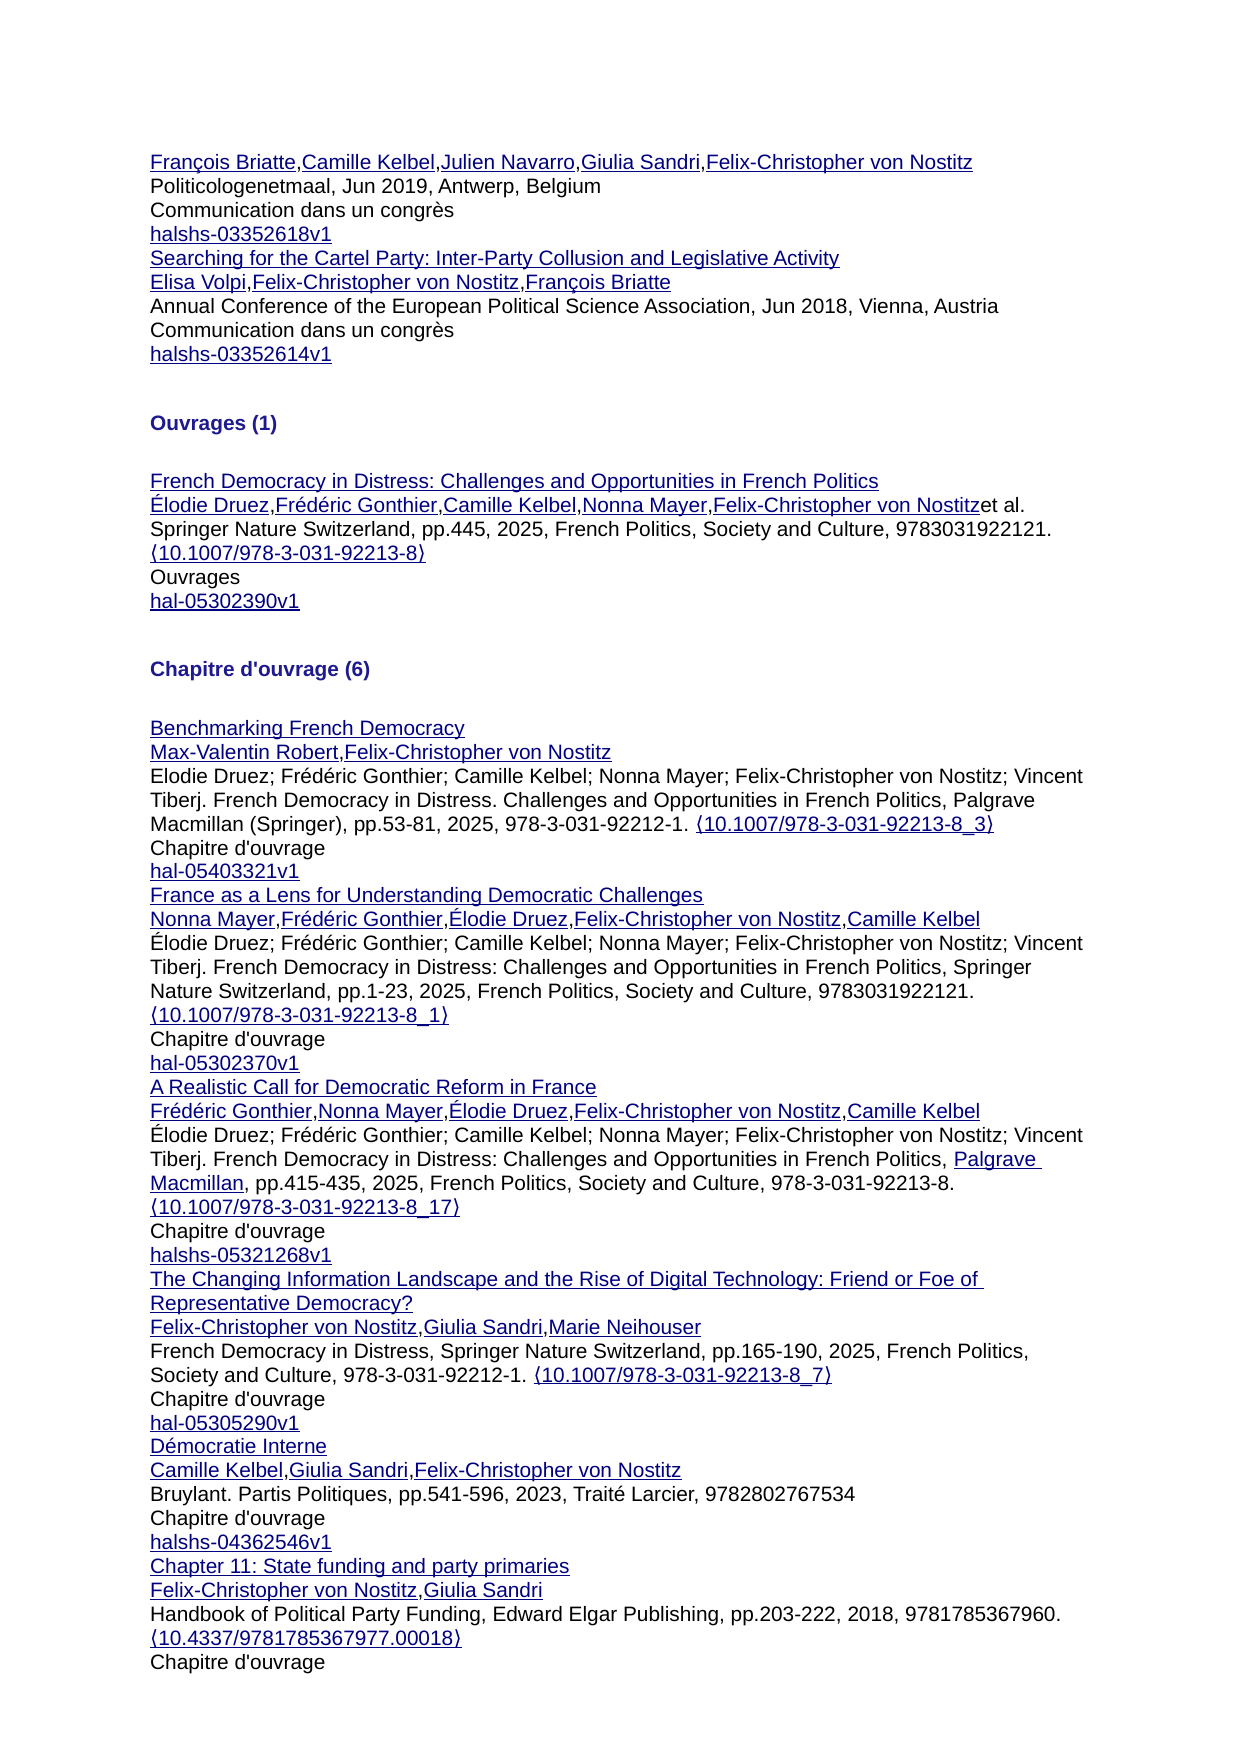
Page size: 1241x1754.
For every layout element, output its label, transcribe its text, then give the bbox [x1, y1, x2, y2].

table_header French Democracy in Distress: Challenges and Opportunities in French Politics Élodie Druez,Frédéric Gonthier,Camille Kelbel,Nonna Mayer,Felix-Christopher von Nostitzet al. Springer Nature Switzerland, pp.445, 2025, French Politics, Society and Culture, 9783031922121. ⟨10.1007/978-3-031-92213-8⟩ Ouvrages hal-05302390v1 [150, 469, 1090, 612]
table_cell France as a Lens for Understanding Democratic Challenges Nonna Mayer,Frédéric Gonthier,Élodie Druez,Felix-Christopher von Nostitz,Camille Kelbel Élodie Druez; Frédéric Gonthier; Camille Kelbel; Nonna Mayer; Felix-Christopher von Nostitz; Vincent Tiberj. French Democracy in Distress: Challenges and Opportunities in French Politics, Springer Nature Switzerland, pp.1-23, 2025, French Politics, Society and Culture, 9783031922121. ⟨10.1007/978-3-031-92213-8_1⟩ Chapitre d'ouvrage hal-05302370v1 [150, 883, 1090, 1075]
table_cell The Changing Information Landscape and the Rise of Digital Technology: Friend or Foe of Representative Democracy? Felix-Christopher von Nostitz,Giulia Sandri,Marie Neihouser French Democracy in Distress, Springer Nature Switzerland, pp.165-190, 2025, French Politics, Society and Culture, 978-3-031-92212-1. ⟨10.1007/978-3-031-92213-8_7⟩ Chapitre d'ouvrage hal-05305290v1 [150, 1267, 1090, 1434]
subtitle Chapitre d'ouvrage (6) [150, 657, 1090, 681]
table_cell A Realistic Call for Democratic Reform in France Frédéric Gonthier,Nonna Mayer,Élodie Druez,Felix-Christopher von Nostitz,Camille Kelbel Élodie Druez; Frédéric Gonthier; Camille Kelbel; Nonna Mayer; Felix-Christopher von Nostitz; Vincent Tiberj. French Democracy in Distress: Challenges and Opportunities in French Politics, Palgrave Macmillan, pp.415-435, 2025, French Politics, Society and Culture, 978-3-031-92213-8. ⟨10.1007/978-3-031-92213-8_17⟩ Chapitre d'ouvrage halshs-05321268v1 [150, 1075, 1090, 1267]
table_header Benchmarking French Democracy Max-Valentin Robert,Felix-Christopher von Nostitz Elodie Druez; Frédéric Gonthier; Camille Kelbel; Nonna Mayer; Felix-Christopher von Nostitz; Vincent Tiberj. French Democracy in Distress. Challenges and Opportunities in French Politics, Palgrave Macmillan (Springer), pp.53-81, 2025, 978-3-031-92212-1. ⟨10.1007/978-3-031-92213-8_3⟩ Chapitre d'ouvrage hal-05403321v1 [150, 716, 1090, 883]
table_cell Chapter 11: State funding and party primaries Felix-Christopher von Nostitz,Giulia Sandri Handbook of Political Party Funding, Edward Elgar Publishing, pp.203-222, 2018, 9781785367960. ⟨10.4337/9781785367977.00018⟩ Chapitre d'ouvrage [150, 1554, 1090, 1674]
subtitle Ouvrages (1) [150, 410, 1090, 434]
table_cell Démocratie Interne Camille Kelbel,Giulia Sandri,Felix-Christopher von Nostitz Bruylant. Partis Politiques, pp.541-596, 2023, Traité Larcier, 9782802767534 Chapitre d'ouvrage halshs-04362546v1 [150, 1434, 1090, 1554]
table_cell François Briatte,Camille Kelbel,Julien Navarro,Giulia Sandri,Felix-Christopher von Nostitz Politicologenetmaal, Jun 2019, Antwerp, Belgium Communication dans un congrès halshs-03352618v1 [150, 150, 1090, 246]
table_cell Searching for the Cartel Party: Inter-Party Collusion and Legislative Activity Elisa Volpi,Felix-Christopher von Nostitz,François Briatte Annual Conference of the European Political Science Association, Jun 2018, Vienna, Austria Communication dans un congrès halshs-03352614v1 [150, 246, 1090, 366]
